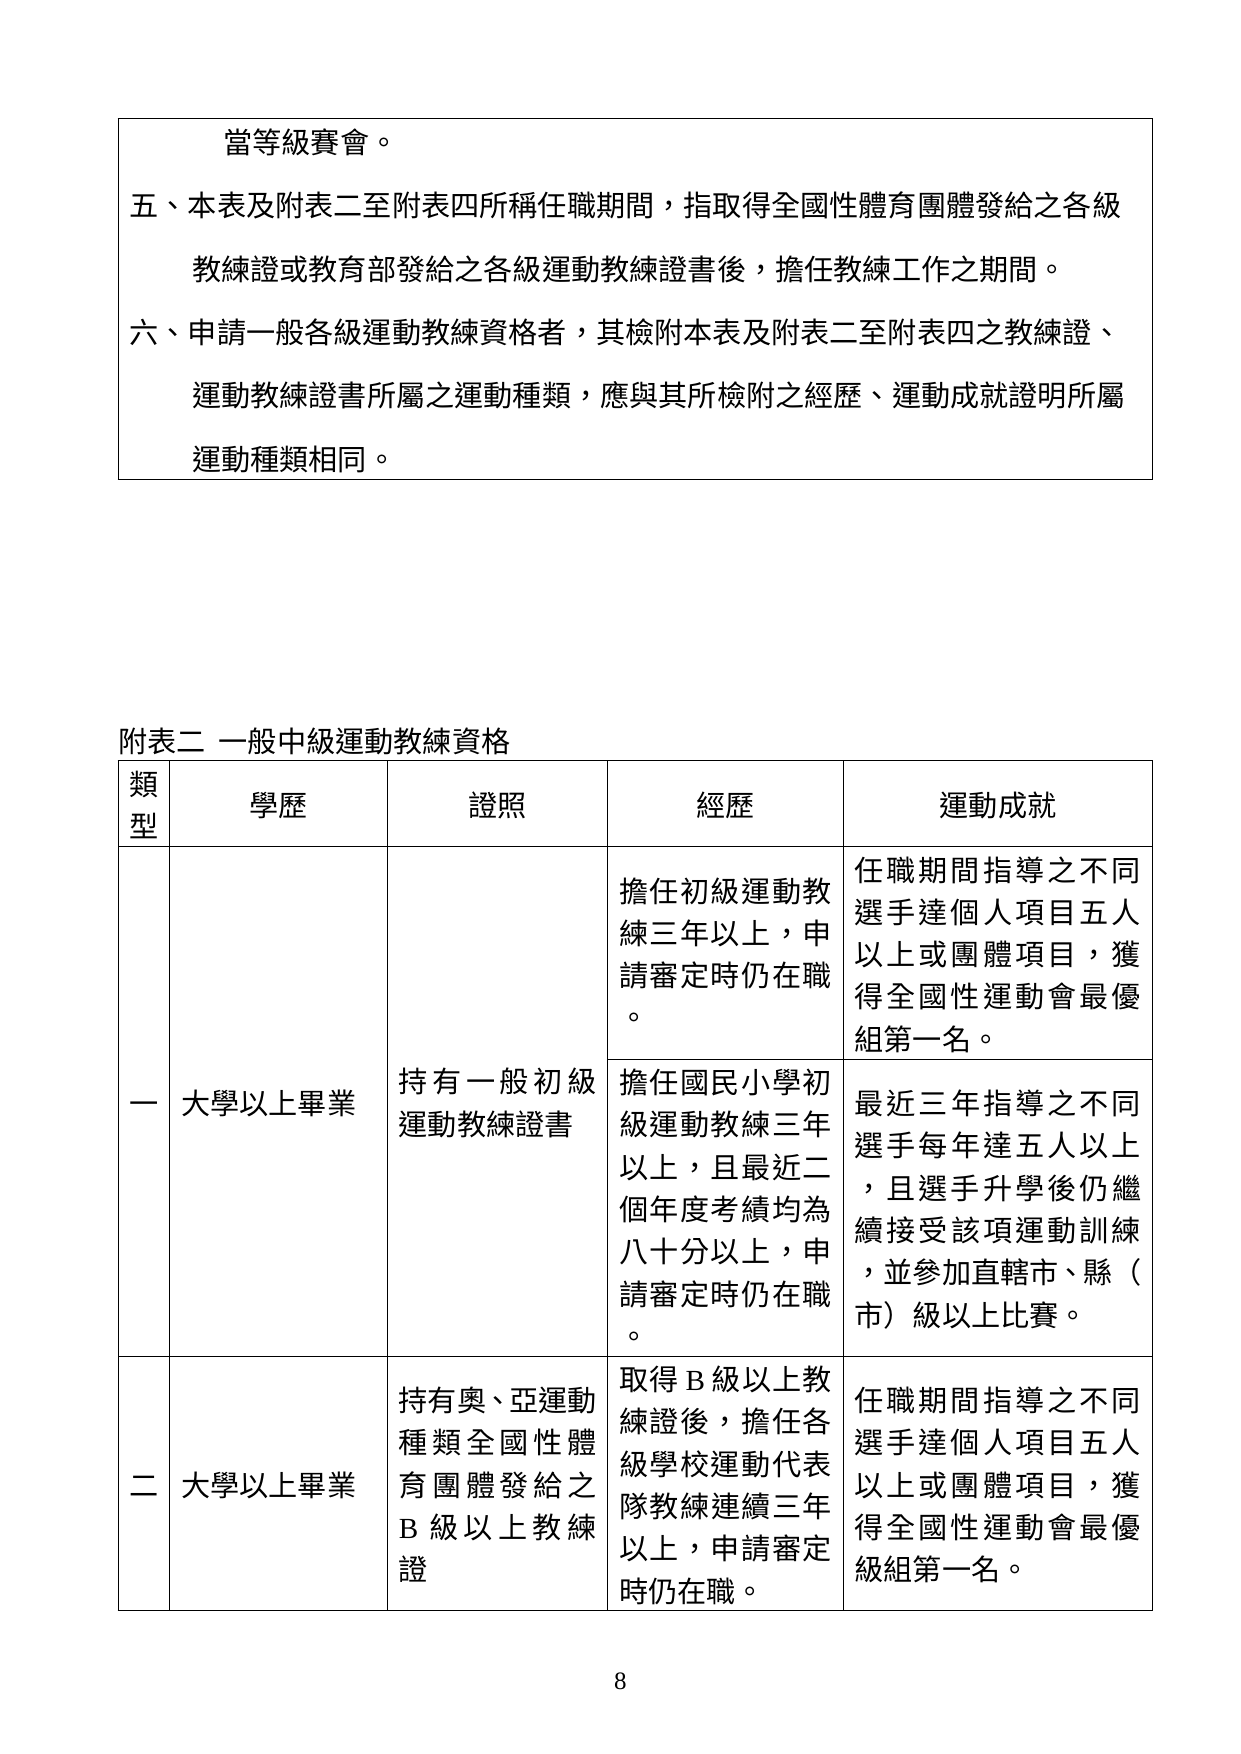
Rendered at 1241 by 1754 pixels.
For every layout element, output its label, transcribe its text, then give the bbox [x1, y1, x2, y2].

table_cell 持有奧、亞運動種類全國性體育團體發給之B級以上教練證 [388, 1357, 607, 1610]
table_header 學歷 [170, 761, 387, 846]
table_header 證照 [388, 761, 607, 846]
table_cell 擔任國民小學初級運動教練三年以上，且最近二個年度考績均為八十分以上，申請審定時仍在職。 [608, 1060, 843, 1356]
table_cell 持有一般初級運動教練證書 [388, 847, 607, 1356]
table_cell 任職期間指導之不同選手達個人項目五人以上或團體項目，獲得全國性運動會最優組第一名。 [844, 847, 1152, 1058]
table_cell 大學以上畢業 [170, 847, 387, 1356]
table_cell 擔任初級運動教練三年以上，申請審定時仍在職。 [608, 847, 843, 1058]
table_cell 二 [119, 1357, 169, 1610]
table_cell 當等級賽會。 五、本表及附表二至附表四所稱任職期間，指取得全國性體育團體發給之各級 教練證或教育部發給之各級運動教練證書後，擔任教練工作之期間。 六、申請一般各級運動教練資格者，其檢附本表及附表二至附表四之教練證、 運動教練證書所屬之運動種類，應與其所檢附之經歷、運動成就證明所屬 運動種類相同。 [119, 119, 1152, 479]
text 附表二 一般中級運動教練資格 [118, 718, 1122, 760]
table_cell 大學以上畢業 [170, 1357, 387, 1610]
table_cell 任職期間指導之不同選手達個人項目五人以上或團體項目，獲得全國性運動會最優級組第一名。 [844, 1357, 1152, 1610]
table_cell 取得B級以上教練證後，擔任各級學校運動代表隊教練連續三年以上，申請審定時仍在職。 [608, 1357, 843, 1610]
table_cell 一 [119, 847, 169, 1356]
table_header 運動成就 [844, 761, 1152, 846]
table_header 類型 [119, 761, 169, 846]
table_cell 最近三年指導之不同選手每年達五人以上，且選手升學後仍繼續接受該項運動訓練，並參加直轄市、縣（市）級以上比賽。 [844, 1060, 1152, 1356]
table_header 經歷 [608, 761, 843, 846]
